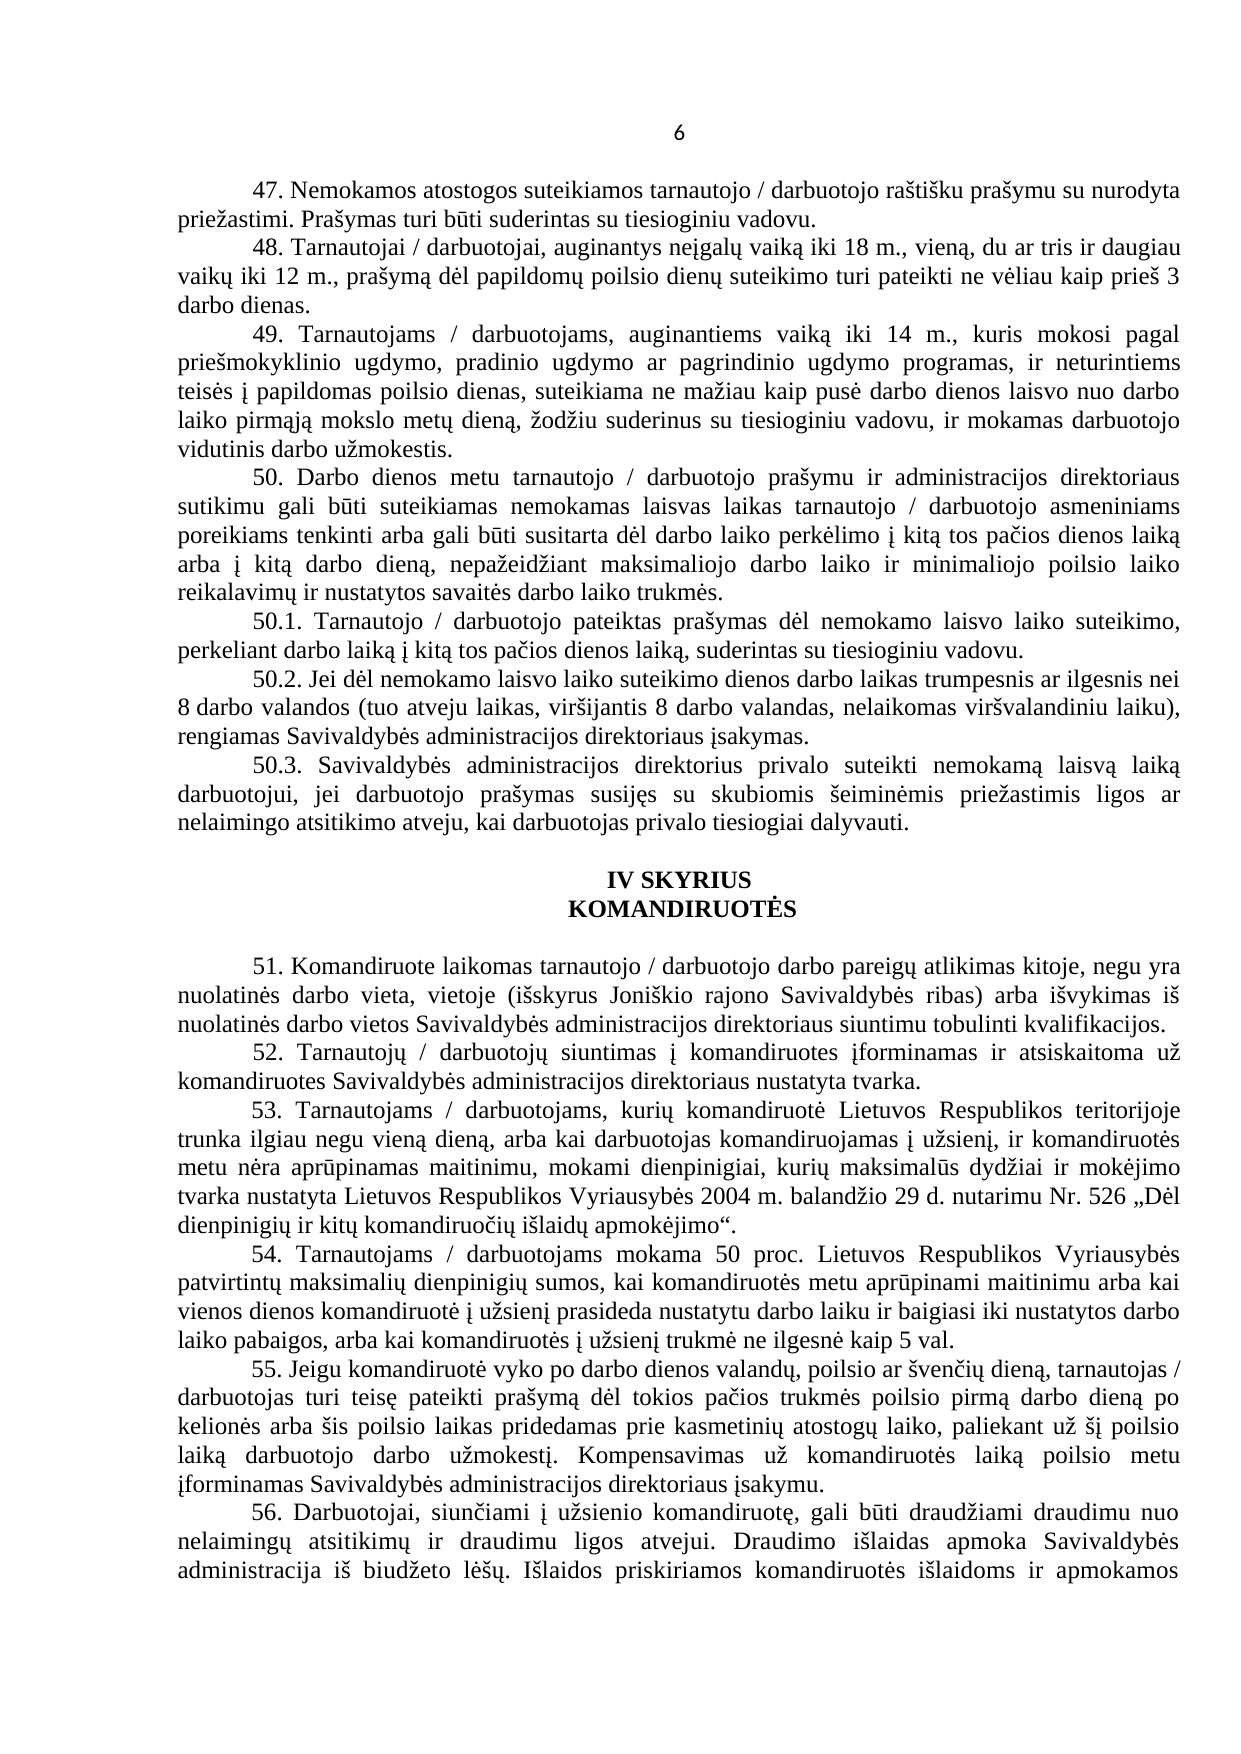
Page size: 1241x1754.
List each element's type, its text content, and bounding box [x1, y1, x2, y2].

text 56. Darbuotojai, siunčiami į užsienio komandiruotę, gali būti draudžiami draudimu nuo nelaimingų atsitikimų ir draudimu ligos atvejui. Draudimo išlaidas apmoka Savivaldybės administracija iš biudžeto lėšų. Išlaidos priskiriamos komandiruotės išlaidoms ir apmokamos [177, 1497, 1181, 1584]
text 55. Jeigu komandiruotė vyko po darbo dienos valandų, poilsio ar švenčių dieną, tarnautojas / darbuotojas turi teisę pateikti prašymą dėl tokios pačios trukmės poilsio pirmą darbo dieną po kelionės arba šis poilsio laikas pridedamas prie kasmetinių atostogų laiko, paliekant už šį poilsio laiką darbuotojo darbo užmokestį. Kompensavimas už komandiruotės laiką poilsio metu įforminamas Savivaldybės administracijos direktoriaus įsakymu. [177, 1354, 1181, 1497]
text 48. Tarnautojai / darbuotojai, auginantys neįgalų vaiką iki 18 m., vieną, du ar tris ir daugiau vaikų iki 12 m., prašymą dėl papildomų poilsio dienų suteikimo turi pateikti ne vėliau kaip prieš 3 darbo dienas. [177, 232, 1181, 319]
text 50.3. Savivaldybės administracijos direktorius privalo suteikti nemokamą laisvą laiką darbuotojui, jei darbuotojo prašymas susijęs su skubiomis šeiminėmis priežastimis ligos ar nelaimingo atsitikimo atveju, kai darbuotojas privalo tiesiogiai dalyvauti. [177, 750, 1181, 836]
text 49. Tarnautojams / darbuotojams, auginantiems vaiką iki 14 m., kuris mokosi pagal priešmokyklinio ugdymo, pradinio ugdymo ar pagrindinio ugdymo programas, ir neturintiems teisės į papildomas poilsio dienas, suteikiama ne mažiau kaip pusė darbo dienos laisvo nuo darbo laiko pirmąją mokslo metų dieną, žodžiu suderinus su tiesioginiu vadovu, ir mokamas darbuotojo vidutinis darbo užmokestis. [177, 319, 1181, 462]
text 50.1. Tarnautojo / darbuotojo pateiktas prašymas dėl nemokamo laisvo laiko suteikimo, perkeliant darbo laiką į kitą tos pačios dienos laiką, suderintas su tiesioginiu vadovu. [177, 606, 1181, 664]
text 50.2. Jei dėl nemokamo laisvo laiko suteikimo dienos darbo laikas trumpesnis ar ilgesnis nei 8 darbo valandos (tuo atveju laikas, viršijantis 8 darbo valandas, nelaikomas viršvalandiniu laiku), rengiamas Savivaldybės administracijos direktoriaus įsakymas. [177, 664, 1181, 750]
text 54. Tarnautojams / darbuotojams mokama 50 proc. Lietuvos Respublikos Vyriausybės patvirtintų maksimalių dienpinigių sumos, kai komandiruotės metu aprūpinami maitinimu arba kai vienos dienos komandiruotė į užsienį prasideda nustatytu darbo laiku ir baigiasi iki nustatytos darbo laiko pabaigos, arba kai komandiruotės į užsienį trukmė ne ilgesnė kaip 5 val. [177, 1239, 1181, 1354]
text 52. Tarnautojų / darbuotojų siuntimas į komandiruotes įforminamas ir atsiskaitoma už komandiruotes Savivaldybės administracijos direktoriaus nustatyta tvarka. [177, 1037, 1181, 1095]
text 53. Tarnautojams / darbuotojams, kurių komandiruotė Lietuvos Respublikos teritorijoje trunka ilgiau negu vieną dieną, arba kai darbuotojas komandiruojamas į užsienį, ir komandiruotės metu nėra aprūpinamas maitinimu, mokami dienpinigiai, kurių maksimalūs dydžiai ir mokėjimo tvarka nustatyta Lietuvos Respublikos Vyriausybės 2004 m. balandžio 29 d. nutarimu Nr. 526 „Dėl dienpinigių ir kitų komandiruočių išlaidų apmokėjimo“. [177, 1095, 1181, 1239]
text 50. Darbo dienos metu tarnautojo / darbuotojo prašymu ir administracijos direktoriaus sutikimu gali būti suteikiamas nemokamas laisvas laikas tarnautojo / darbuotojo asmeniniams poreikiams tenkinti arba gali būti susitarta dėl darbo laiko perkėlimo į kitą tos pačios dienos laiką arba į kitą darbo dieną, nepažeidžiant maksimaliojo darbo laiko ir minimaliojo poilsio laiko reikalavimų ir nustatytos savaitės darbo laiko trukmės. [177, 462, 1181, 606]
text 47. Nemokamos atostogos suteikiamos tarnautojo / darbuotojo raštišku prašymu su nurodyta priežastimi. Prašymas turi būti suderintas su tiesioginiu vadovu. [177, 175, 1181, 232]
text KOMANDIRUOTĖS [177, 894, 1181, 922]
text 51. Komandiruote laikomas tarnautojo / darbuotojo darbo pareigų atlikimas kitoje, negu yra nuolatinės darbo vieta, vietoje (išskyrus Joniškio rajono Savivaldybės ribas) arba išvykimas iš nuolatinės darbo vietos Savivaldybės administracijos direktoriaus siuntimu tobulinti kvalifikacijos. [177, 951, 1181, 1037]
text IV SKYRIUS [177, 865, 1181, 894]
